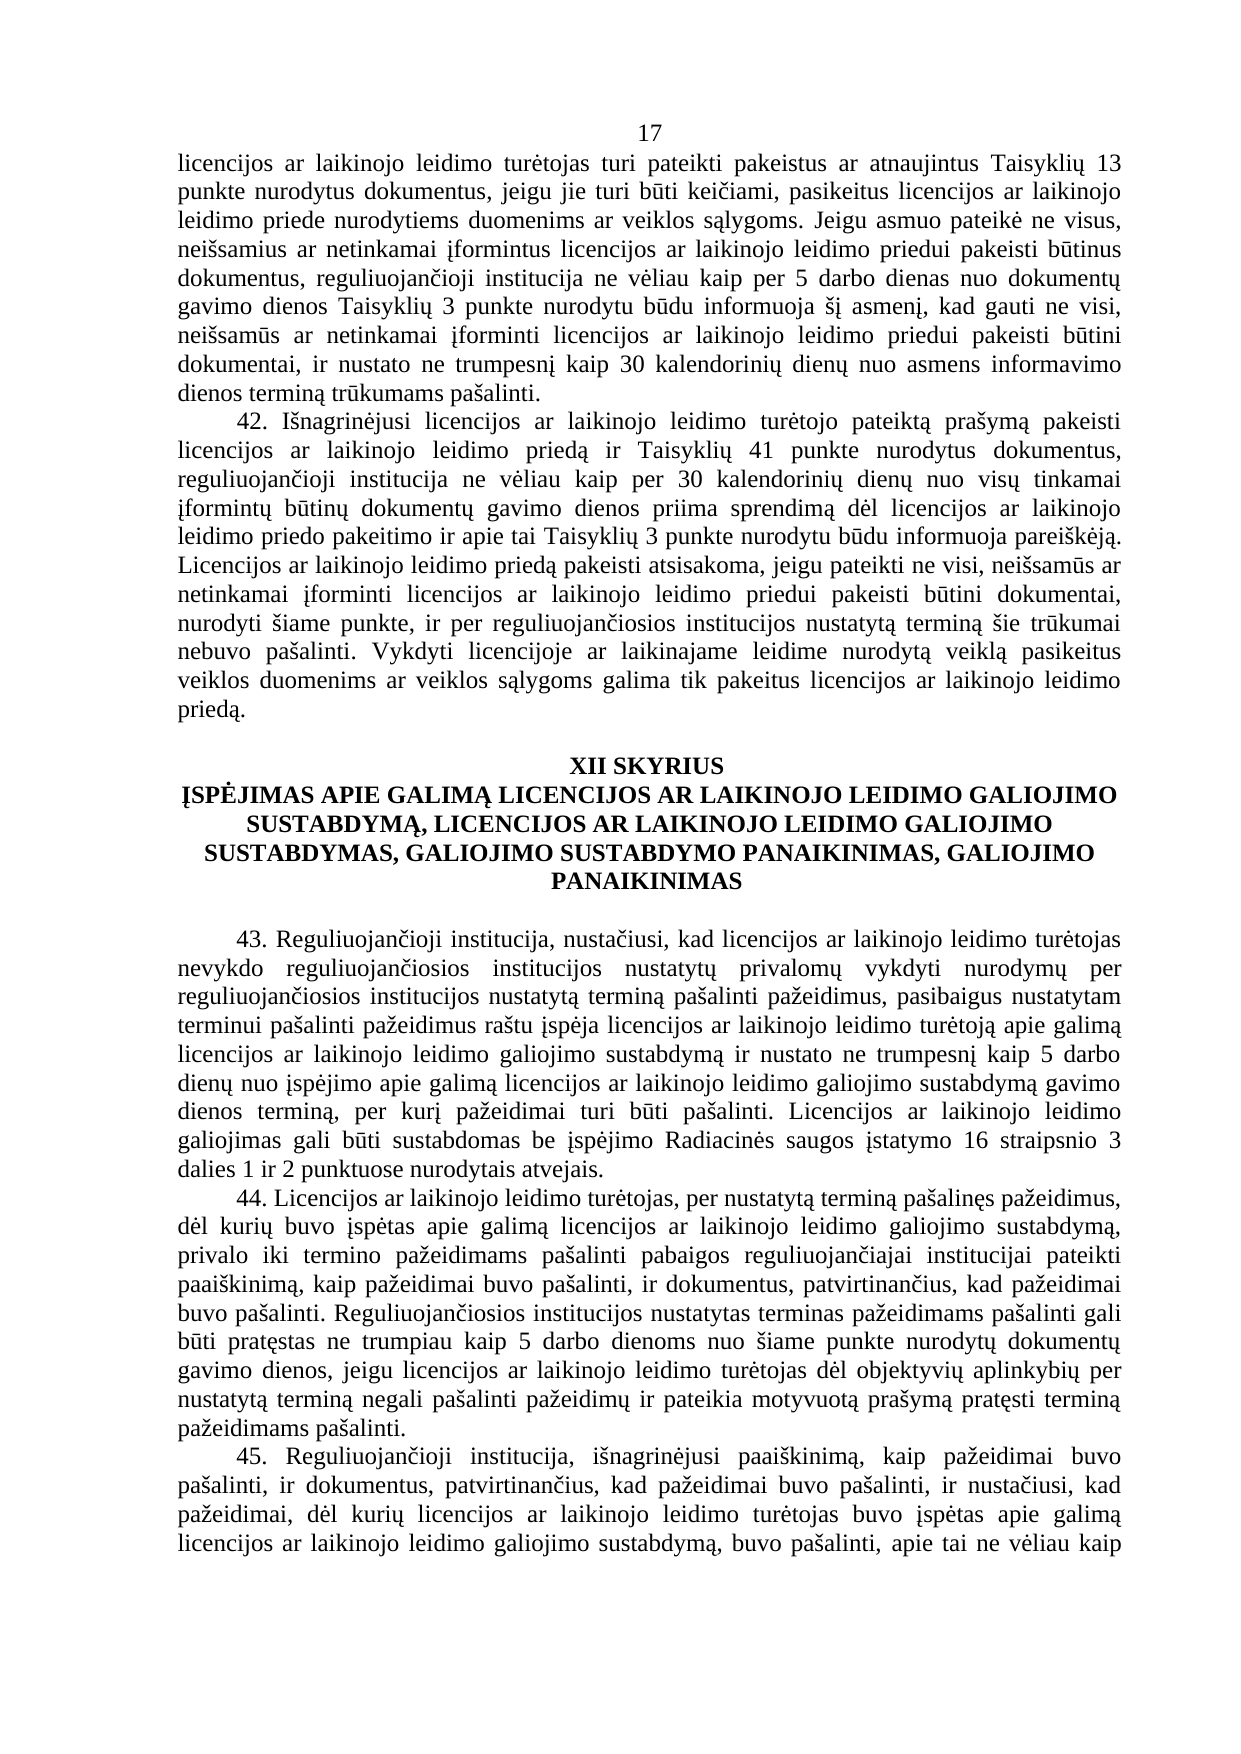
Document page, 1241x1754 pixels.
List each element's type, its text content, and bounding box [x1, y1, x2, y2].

text ĮSPĖJIMAS APIE GALIMĄ LICENCIJOS AR LAIKINOJO LEIDIMO GALIOJIMO SUSTABDYMĄ, LICENCIJOS AR LAIKINOJO LEIDIMO GALIOJIMO SUSTABDYMAS, GALIOJIMO SUSTABDYMO PANAIKINIMAS, GALIOJIMO PANAIKINIMAS [177, 780, 1122, 895]
text 44. Licencijos ar laikinojo leidimo turėtojas, per nustatytą terminą pašalinęs pažeidimus, dėl kurių buvo įspėtas apie galimą licencijos ar laikinojo leidimo galiojimo sustabdymą, privalo iki termino pažeidimams pašalinti pabaigos reguliuojančiajai institucijai pateikti paaiškinimą, kaip pažeidimai buvo pašalinti, ir dokumentus, patvirtinančius, kad pažeidimai buvo pašalinti. Reguliuojančiosios institucijos nustatytas terminas pažeidimams pašalinti gali būti pratęstas ne trumpiau kaip 5 darbo dienoms nuo šiame punkte nurodytų dokumentų gavimo dienos, jeigu licencijos ar laikinojo leidimo turėtojas dėl objektyvių aplinkybių per nustatytą terminą negali pašalinti pažeidimų ir pateikia motyvuotą prašymą pratęsti terminą pažeidimams pašalinti. [177, 1183, 1122, 1441]
text 42. Išnagrinėjusi licencijos ar laikinojo leidimo turėtojo pateiktą prašymą pakeisti licencijos ar laikinojo leidimo priedą ir Taisyklių 41 punkte nurodytus dokumentus, reguliuojančioji institucija ne vėliau kaip per 30 kalendorinių dienų nuo visų tinkamai įformintų būtinų dokumentų gavimo dienos priima sprendimą dėl licencijos ar laikinojo leidimo priedo pakeitimo ir apie tai Taisyklių 3 punkte nurodytu būdu informuoja pareiškėją. Licencijos ar laikinojo leidimo priedą pakeisti atsisakoma, jeigu pateikti ne visi, neišsamūs ar netinkamai įforminti licencijos ar laikinojo leidimo priedui pakeisti būtini dokumentai, nurodyti šiame punkte, ir per reguliuojančiosios institucijos nustatytą terminą šie trūkumai nebuvo pašalinti. Vykdyti licencijoje ar laikinajame leidime nurodytą veiklą pasikeitus veiklos duomenims ar veiklos sąlygoms galima tik pakeitus licencijos ar laikinojo leidimo priedą. [177, 406, 1122, 723]
text 45. Reguliuojančioji institucija, išnagrinėjusi paaiškinimą, kaip pažeidimai buvo pašalinti, ir dokumentus, patvirtinančius, kad pažeidimai buvo pašalinti, ir nustačiusi, kad pažeidimai, dėl kurių licencijos ar laikinojo leidimo turėtojas buvo įspėtas apie galimą licencijos ar laikinojo leidimo galiojimo sustabdymą, buvo pašalinti, apie tai ne vėliau kaip [177, 1441, 1122, 1556]
text licencijos ar laikinojo leidimo turėtojas turi pateikti pakeistus ar atnaujintus Taisyklių 13 punkte nurodytus dokumentus, jeigu jie turi būti keičiami, pasikeitus licencijos ar laikinojo leidimo priede nurodytiems duomenims ar veiklos sąlygoms. Jeigu asmuo pateikė ne visus, neišsamius ar netinkamai įformintus licencijos ar laikinojo leidimo priedui pakeisti būtinus dokumentus, reguliuojančioji institucija ne vėliau kaip per 5 darbo dienas nuo dokumentų gavimo dienos Taisyklių 3 punkte nurodytu būdu informuoja šį asmenį, kad gauti ne visi, neišsamūs ar netinkamai įforminti licencijos ar laikinojo leidimo priedui pakeisti būtini dokumentai, ir nustato ne trumpesnį kaip 30 kalendorinių dienų nuo asmens informavimo dienos terminą trūkumams pašalinti. [177, 148, 1122, 406]
text XII SKYRIUS [177, 751, 1122, 780]
text 43. Reguliuojančioji institucija, nustačiusi, kad licencijos ar laikinojo leidimo turėtojas nevykdo reguliuojančiosios institucijos nustatytų privalomų vykdyti nurodymų per reguliuojančiosios institucijos nustatytą terminą pašalinti pažeidimus, pasibaigus nustatytam terminui pašalinti pažeidimus raštu įspėja licencijos ar laikinojo leidimo turėtoją apie galimą licencijos ar laikinojo leidimo galiojimo sustabdymą ir nustato ne trumpesnį kaip 5 darbo dienų nuo įspėjimo apie galimą licencijos ar laikinojo leidimo galiojimo sustabdymą gavimo dienos terminą, per kurį pažeidimai turi būti pašalinti. Licencijos ar laikinojo leidimo galiojimas gali būti sustabdomas be įspėjimo Radiacinės saugos įstatymo 16 straipsnio 3 dalies 1 ir 2 punktuose nurodytais atvejais. [177, 924, 1122, 1183]
